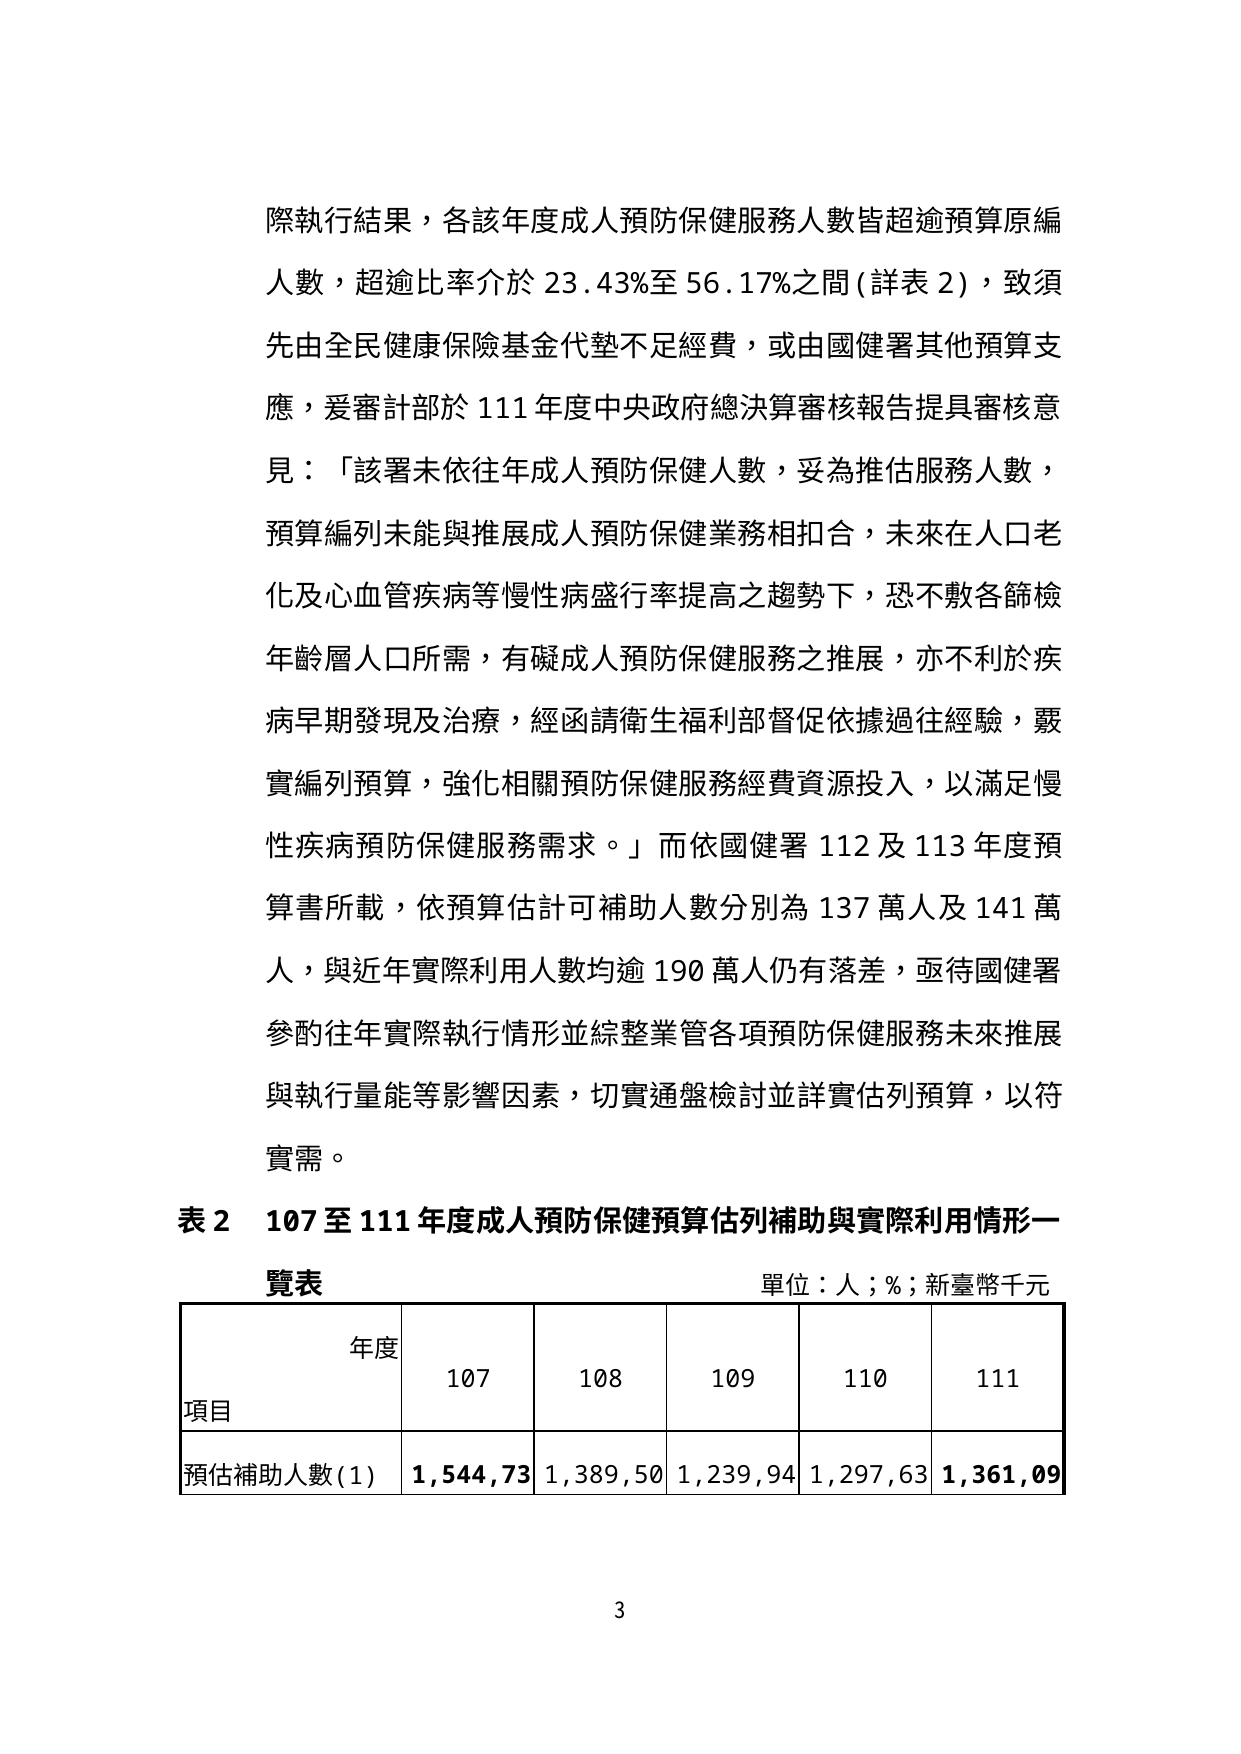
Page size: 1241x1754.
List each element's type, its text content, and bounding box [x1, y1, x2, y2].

table_header 年度 項目 [182, 1305, 401, 1430]
table_cell 1,389,50 [535, 1432, 666, 1494]
table_cell 1,544,73 [402, 1432, 533, 1494]
table_header 111 [932, 1305, 1062, 1430]
table_header 107 [402, 1305, 533, 1430]
table_cell 1,361,09 [932, 1432, 1062, 1494]
table_header 110 [800, 1305, 931, 1430]
text 際執行結果，各該年度成人預防保健服務人數皆超逾預算原編人數，超逾比率介於23.43%至56.17%之間(詳表2)，致須先由全民健康保險基金代墊不足經費，或由國健署其他預算支應，爰審計部於111年度中央政府總決算審核報告提具審核意見：「該署未依往年成人預防保健人數，妥為推估服務人數，預算編列未能與推展成人預防保健業務相扣合，未來在人口老化及心血管疾病等慢性病盛行率提高之趨勢下，恐不敷各篩檢年齡層人口所需，有礙成人預防保健服務之推展，亦不利於疾病早期發現及治療，經函請衛生福利部督促依據過往經驗，覈實編列預算，強化相關預防保健服務經費資源投入，以滿足慢性疾病預防保健服務需求。」而依國健署112及113年度預算書所載，依預算估計可補助人數分別為137萬人及141萬人，與近年實際利用人數均逾190萬人仍有落差，亟待國健署參酌往年實際執行情形並綜整業管各項預防保健服務未來推展與執行量能等影響因素，切實通盤檢討並詳實估列預算，以符實需。 [265, 177, 1063, 1177]
table_cell 預估補助人數(1) [182, 1432, 401, 1494]
table_header 108 [535, 1305, 666, 1430]
table_header 109 [667, 1305, 798, 1430]
table_cell 1,239,94 [667, 1432, 798, 1494]
text 表2 107至111年度成人預防保健預算估列補助與實際利用情形一覽表 單位：人；%；新臺幣千元 [177, 1177, 1063, 1302]
table_cell 1,297,63 [800, 1432, 931, 1494]
